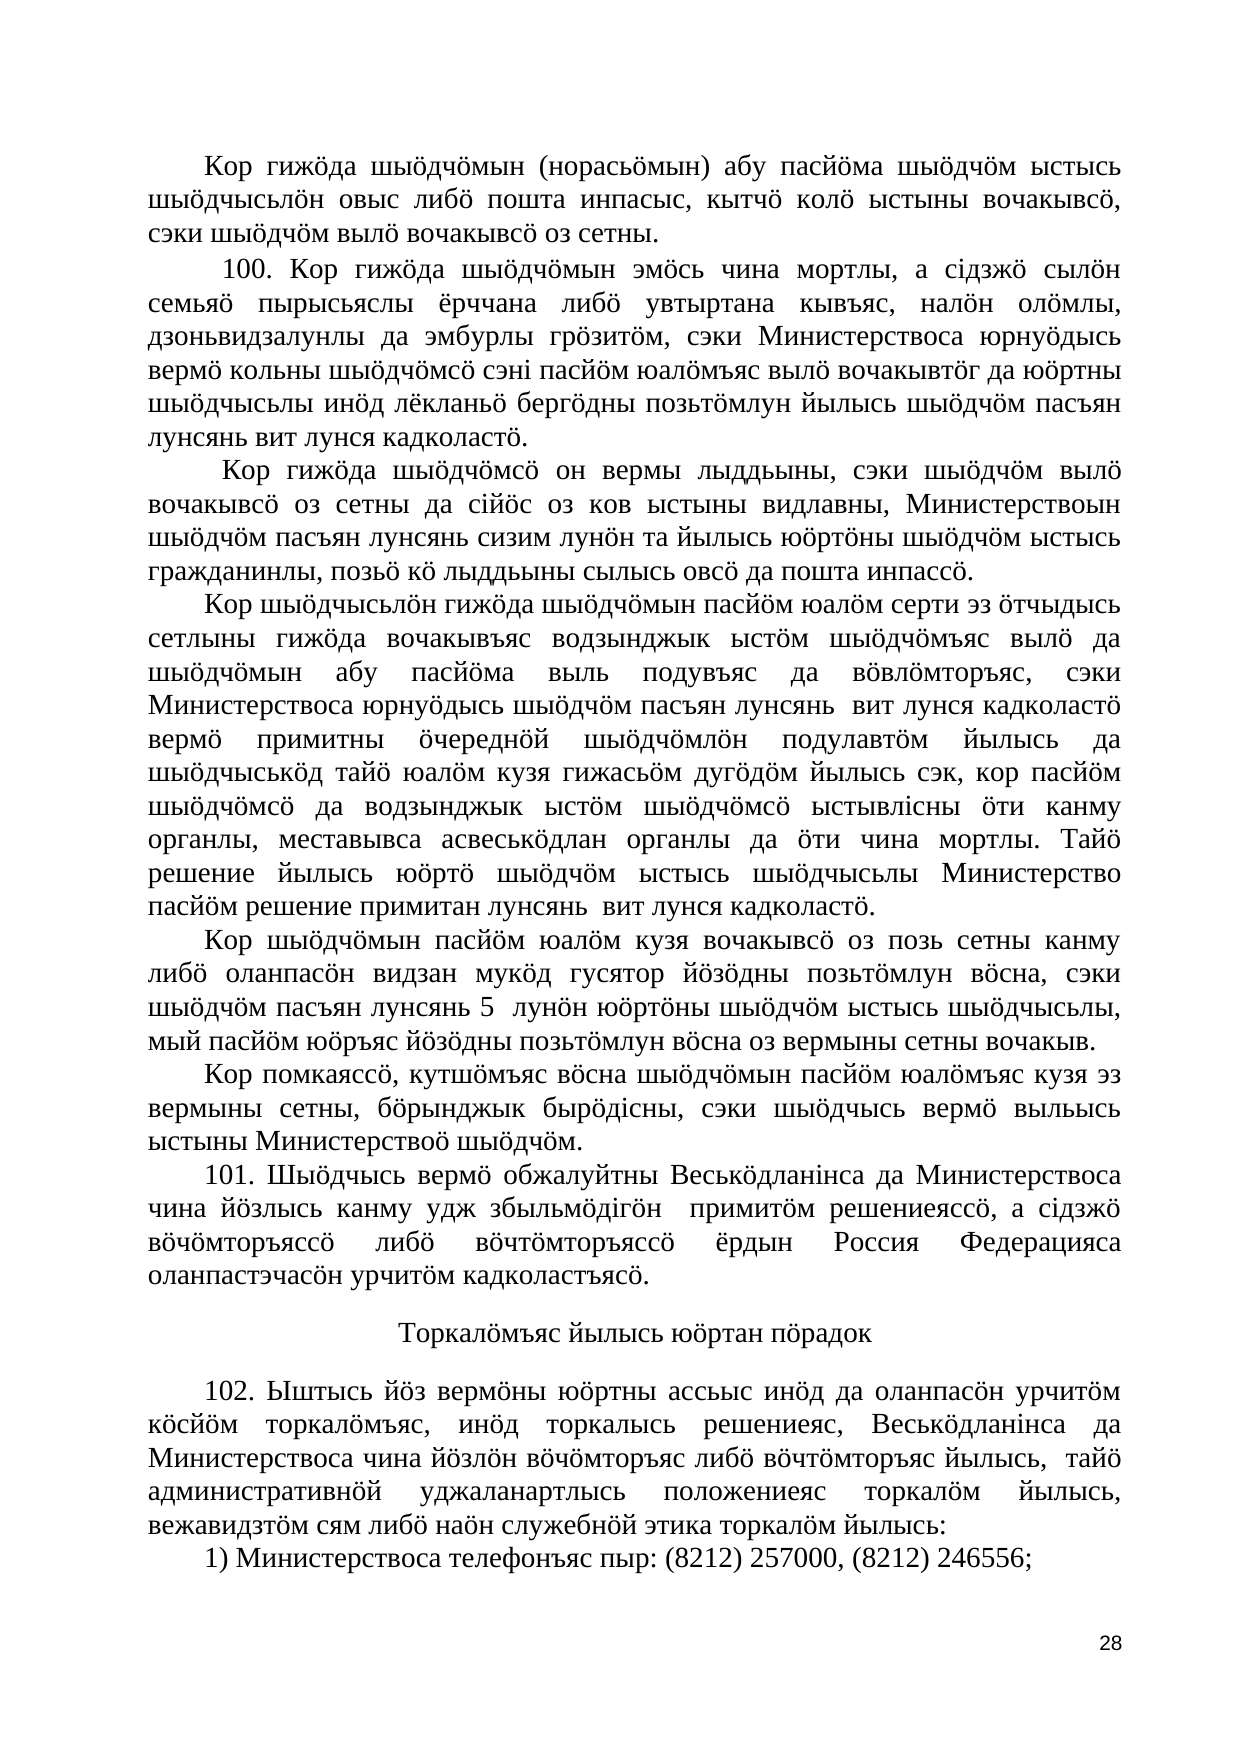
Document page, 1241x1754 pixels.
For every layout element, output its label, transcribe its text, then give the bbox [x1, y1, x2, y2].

text Кор гижӧда шыӧдчӧмсӧ он вермы лыддьыны, сэки шыӧдчӧм вылӧ вочакывсӧ оз сетны да сійӧс оз ков ыстыны видлавны, Министерствоын шыӧдчӧм пасъян лунсянь сизим лунӧн та йылысь юӧртӧны шыӧдчӧм ыстысь гражданинлы, позьӧ кӧ лыддьыны сылысь овсӧ да пошта инпассӧ. [148, 452, 1122, 587]
text 100. Кор гижӧда шыӧдчӧмын эмöсь чина мортлы, а сідзжӧ сылӧн семьяӧ пырысьяслы ёрччана либӧ увтыртана кывъяс, налӧн олӧмлы, дзоньвидзалунлы да эмбурлы грӧзитӧм, сэки Министерствоса юрнуӧдысь вермӧ кольны шыӧдчӧмсӧ сэні пасйӧм юалӧмъяс вылӧ вочакывтӧг да юӧртны шыӧдчысьлы инӧд лёкланьӧ бергӧдны позьтӧмлун йылысь шыӧдчӧм пасъян лунсянь вит лунся кадколастӧ. [148, 251, 1122, 452]
text Кор помкаяссӧ, кутшӧмъяс вӧсна шыӧдчӧмын пасйӧм юалӧмъяс кузя эз вермыны сетны, бӧрынджык бырӧдісны, сэки шыӧдчысь вермӧ выльысь ыстыны Министерствоӧ шыӧдчӧм. [148, 1056, 1122, 1157]
text 102. Ыштысь йӧз вермӧны юӧртны ассьыс инӧд да оланпасӧн урчитӧм кӧсйӧм торкалӧмъяс, инӧд торкалысь решениеяс, Веськӧдланінса да Министерствоса чина йӧзлӧн вӧчӧмторъяс либӧ вӧчтӧмторъяс йылысь, тайӧ административнӧй уджаланартлысь положениеяс торкалӧм йылысь, вежавидзтӧм сям либӧ наӧн служебнӧй этика торкалӧм йылысь: [148, 1373, 1122, 1540]
text Кор гижӧда шыӧдчӧмын (норасьӧмын) абу пасйӧма шыӧдчӧм ыстысь шыӧдчысьлӧн овыс либӧ пошта инпасыс, кытчӧ колӧ ыстыны вочакывсӧ, сэки шыӧдчӧм вылӧ вочакывсӧ оз сетны. [148, 148, 1122, 248]
text Кор шыӧдчӧмын пасйӧм юалӧм кузя вочакывсӧ оз позь сетны канму либӧ оланпасӧн видзан мукӧд гусятор йӧзӧдны позьтӧмлун вӧсна, сэки шыӧдчӧм пасъян лунсянь 5 лунӧн юӧртӧны шыӧдчӧм ыстысь шыӧдчысьлы, мый пасйӧм юӧръяс йӧзӧдны позьтӧмлун вӧсна оз вермыны сетны вочакыв. [148, 922, 1122, 1056]
text 101. Шыӧдчысь вермӧ обжалуйтны Веськӧдланінса да Министерствоса чина йӧзлысь канму удж збыльмӧдігӧн примитӧм решениеяссӧ, а сідзжӧ вӧчӧмторъяссӧ либӧ вӧчтӧмторъяссӧ ёрдын Россия Федерацияса оланпастэчасӧн урчитӧм кадколастъясӧ. [148, 1157, 1122, 1291]
text Торкалӧмъяс йылысь юӧртан пӧрадок [148, 1315, 1122, 1349]
text Кор шыӧдчысьлӧн гижӧда шыӧдчӧмын пасйӧм юалӧм серти эз ӧтчыдысь сетлыны гижӧда вочакывъяс водзынджык ыстӧм шыӧдчӧмъяс вылӧ да шыӧдчӧмын абу пасйӧма выль подувъяс да вӧвлӧмторъяс, сэки Министерствоса юрнуӧдысь шыӧдчӧм пасъян лунсянь вит лунся кадколастӧ вермӧ примитны ӧчереднӧй шыӧдчӧмлӧн подулавтӧм йылысь да шыӧдчыськӧд тайӧ юалӧм кузя гижасьӧм дугӧдӧм йылысь сэк, кор пасйӧм шыӧдчӧмсӧ да водзынджык ыстӧм шыӧдчӧмсӧ ыстывлісны ӧти канму органлы, меставывса асвеськӧдлан органлы да ӧти чина мортлы. Тайӧ решение йылысь юӧртӧ шыӧдчӧм ыстысь шыӧдчысьлы Министерство пасйӧм решение примитан лунсянь вит лунся кадколастӧ. [148, 587, 1122, 922]
text 1) Министерствоса телефонъяс пыр: (8212) 257000, (8212) 246556; [148, 1540, 1122, 1574]
